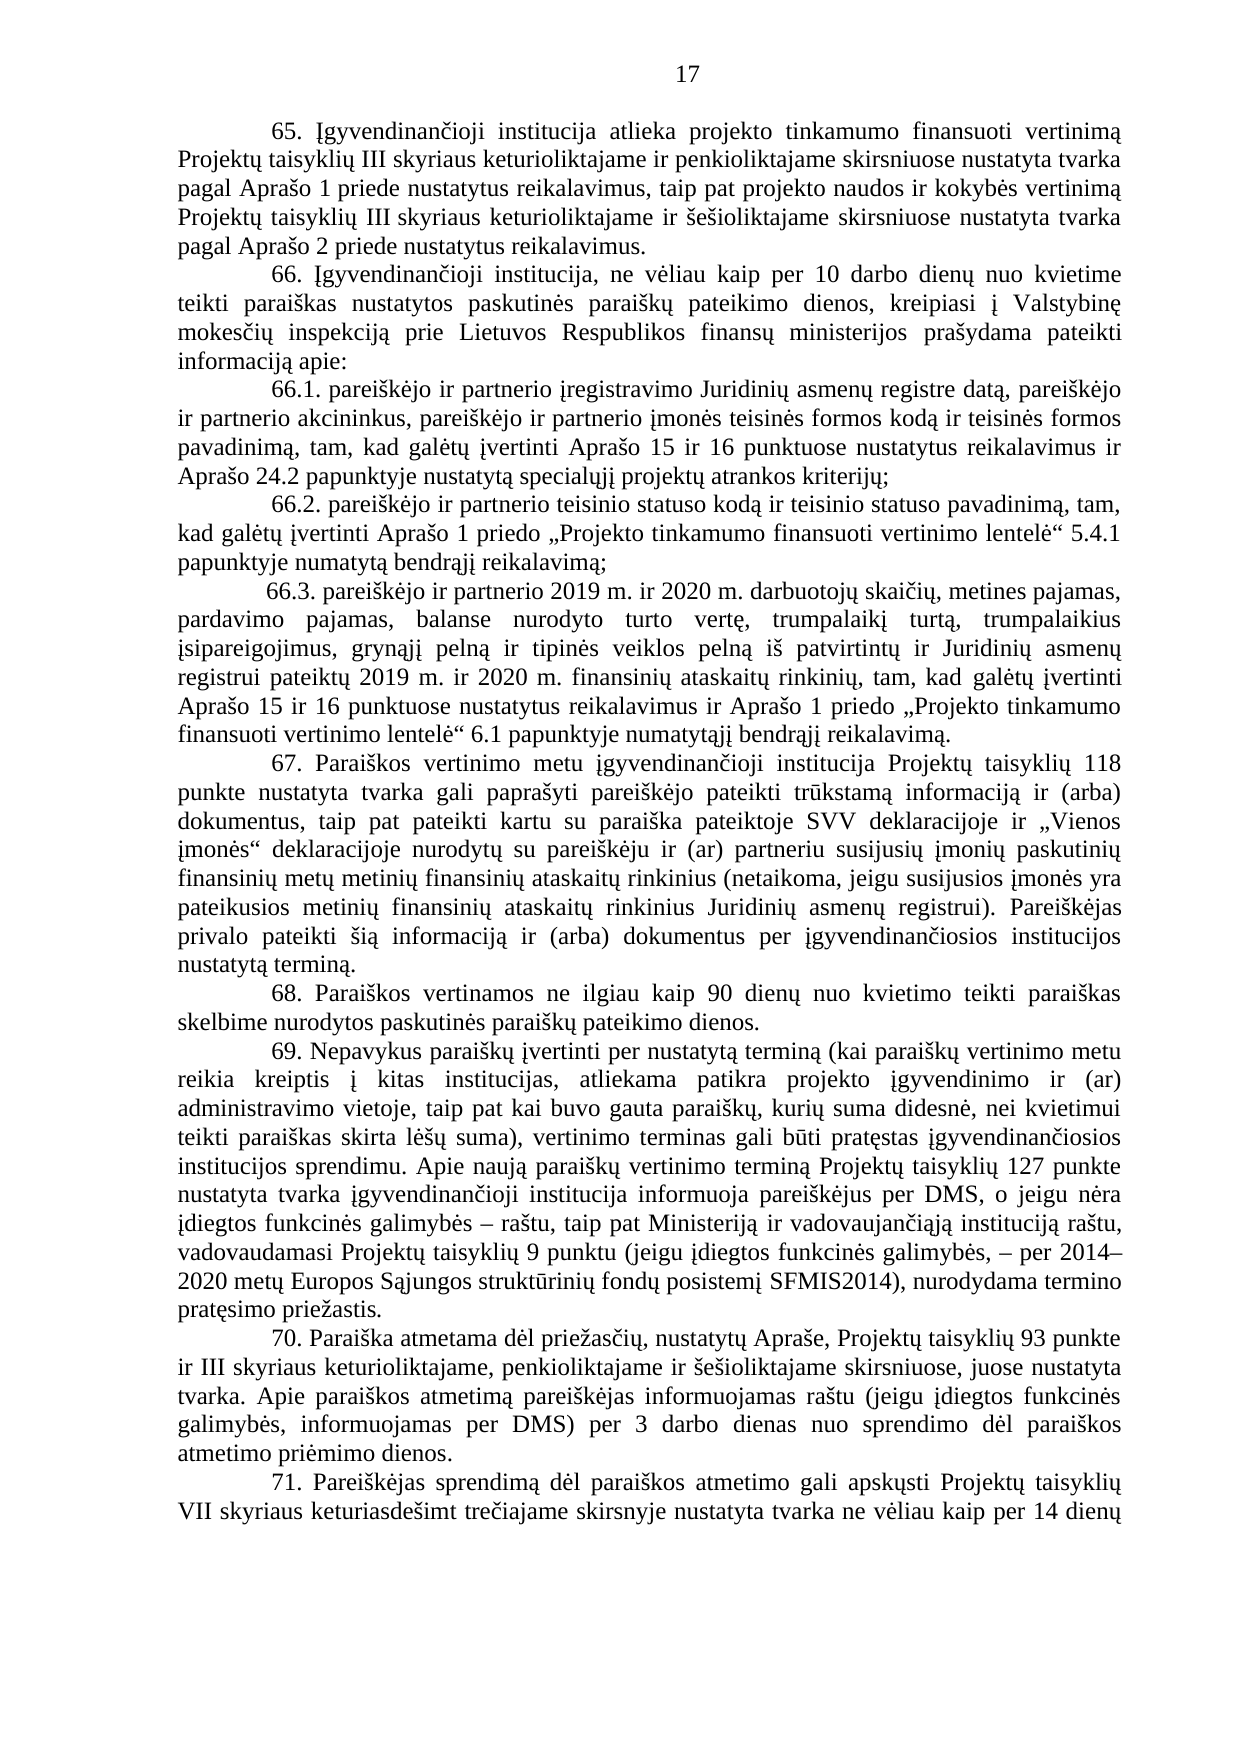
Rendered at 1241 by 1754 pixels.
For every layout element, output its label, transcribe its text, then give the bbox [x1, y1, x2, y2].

text 66.1. pareiškėjo ir partnerio įregistravimo Juridinių asmenų registre datą, pareiškėjo ir partnerio akcininkus, pareiškėjo ir partnerio įmonės teisinės formos kodą ir teisinės formos pavadinimą, tam, kad galėtų įvertinti Aprašo 15 ir 16 punktuose nustatytus reikalavimus ir Aprašo 24.2 papunktyje nustatytą specialųjį projektų atrankos kriterijų; [177, 374, 1122, 489]
text 66. Įgyvendinančioji institucija, ne vėliau kaip per 10 darbo dienų nuo kvietime teikti paraiškas nustatytos paskutinės paraiškų pateikimo dienos, kreipiasi į Valstybinę mokesčių inspekciją prie Lietuvos Respublikos finansų ministerijos prašydama pateikti informaciją apie: [177, 259, 1122, 374]
text 69. Nepavykus paraiškų įvertinti per nustatytą terminą (kai paraiškų vertinimo metu reikia kreiptis į kitas institucijas, atliekama patikra projekto įgyvendinimo ir (ar) administravimo vietoje, taip pat kai buvo gauta paraiškų, kurių suma didesnė, nei kvietimui teikti paraiškas skirta lėšų suma), vertinimo terminas gali būti pratęstas įgyvendinančiosios institucijos sprendimu. Apie naują paraiškų vertinimo terminą Projektų taisyklių 127 punkte nustatyta tvarka įgyvendinančioji institucija informuoja pareiškėjus per DMS, o jeigu nėra įdiegtos funkcinės galimybės – raštu, taip pat Ministeriją ir vadovaujančiąją instituciją raštu, vadovaudamasi Projektų taisyklių 9 punktu (jeigu įdiegtos funkcinės galimybės, – per 2014–2020 metų Europos Sąjungos struktūrinių fondų posistemį SFMIS2014), nurodydama termino pratęsimo priežastis. [177, 1036, 1122, 1323]
text 66.3. pareiškėjo ir partnerio 2019 m. ir 2020 m. darbuotojų skaičių, metines pajamas, pardavimo pajamas, balanse nurodyto turto vertę, trumpalaikį turtą, trumpalaikius įsipareigojimus, grynąjį pelną ir tipinės veiklos pelną iš patvirtintų ir Juridinių asmenų registrui pateiktų 2019 m. ir 2020 m. finansinių ataskaitų rinkinių, tam, kad galėtų įvertinti Aprašo 15 ir 16 punktuose nustatytus reikalavimus ir Aprašo 1 priedo „Projekto tinkamumo finansuoti vertinimo lentelė“ 6.1 papunktyje numatytąjį bendrąjį reikalavimą. [177, 576, 1122, 748]
text 68. Paraiškos vertinamos ne ilgiau kaip 90 dienų nuo kvietimo teikti paraiškas skelbime nurodytos paskutinės paraiškų pateikimo dienos. [177, 978, 1122, 1036]
text 65. Įgyvendinančioji institucija atlieka projekto tinkamumo finansuoti vertinimą Projektų taisyklių III skyriaus keturioliktajame ir penkioliktajame skirsniuose nustatyta tvarka pagal Aprašo 1 priede nustatytus reikalavimus, taip pat projekto naudos ir kokybės vertinimą Projektų taisyklių III skyriaus keturioliktajame ir šešioliktajame skirsniuose nustatyta tvarka pagal Aprašo 2 priede nustatytus reikalavimus. [177, 116, 1122, 259]
text 67. Paraiškos vertinimo metu įgyvendinančioji institucija Projektų taisyklių 118 punkte nustatyta tvarka gali paprašyti pareiškėjo pateikti trūkstamą informaciją ir (arba) dokumentus, taip pat pateikti kartu su paraiška pateiktoje SVV deklaracijoje ir „Vienos įmonės“ deklaracijoje nurodytų su pareiškėju ir (ar) partneriu susijusių įmonių paskutinių finansinių metų metinių finansinių ataskaitų rinkinius (netaikoma, jeigu susijusios įmonės yra pateikusios metinių finansinių ataskaitų rinkinius Juridinių asmenų registrui). Pareiškėjas privalo pateikti šią informaciją ir (arba) dokumentus per įgyvendinančiosios institucijos nustatytą terminą. [177, 748, 1122, 978]
text 71. Pareiškėjas sprendimą dėl paraiškos atmetimo gali apskųsti Projektų taisyklių VII skyriaus keturiasdešimt trečiajame skirsnyje nustatyta tvarka ne vėliau kaip per 14 dienų [177, 1467, 1122, 1524]
text 70. Paraiška atmetama dėl priežasčių, nustatytų Apraše, Projektų taisyklių 93 punkte ir III skyriaus keturioliktajame, penkioliktajame ir šešioliktajame skirsniuose, juose nustatyta tvarka. Apie paraiškos atmetimą pareiškėjas informuojamas raštu (jeigu įdiegtos funkcinės galimybės, informuojamas per DMS) per 3 darbo dienas nuo sprendimo dėl paraiškos atmetimo priėmimo dienos. [177, 1323, 1122, 1467]
text 66.2. pareiškėjo ir partnerio teisinio statuso kodą ir teisinio statuso pavadinimą, tam, kad galėtų įvertinti Aprašo 1 priedo „Projekto tinkamumo finansuoti vertinimo lentelė“ 5.4.1 papunktyje numatytą bendrąjį reikalavimą; [177, 489, 1122, 576]
